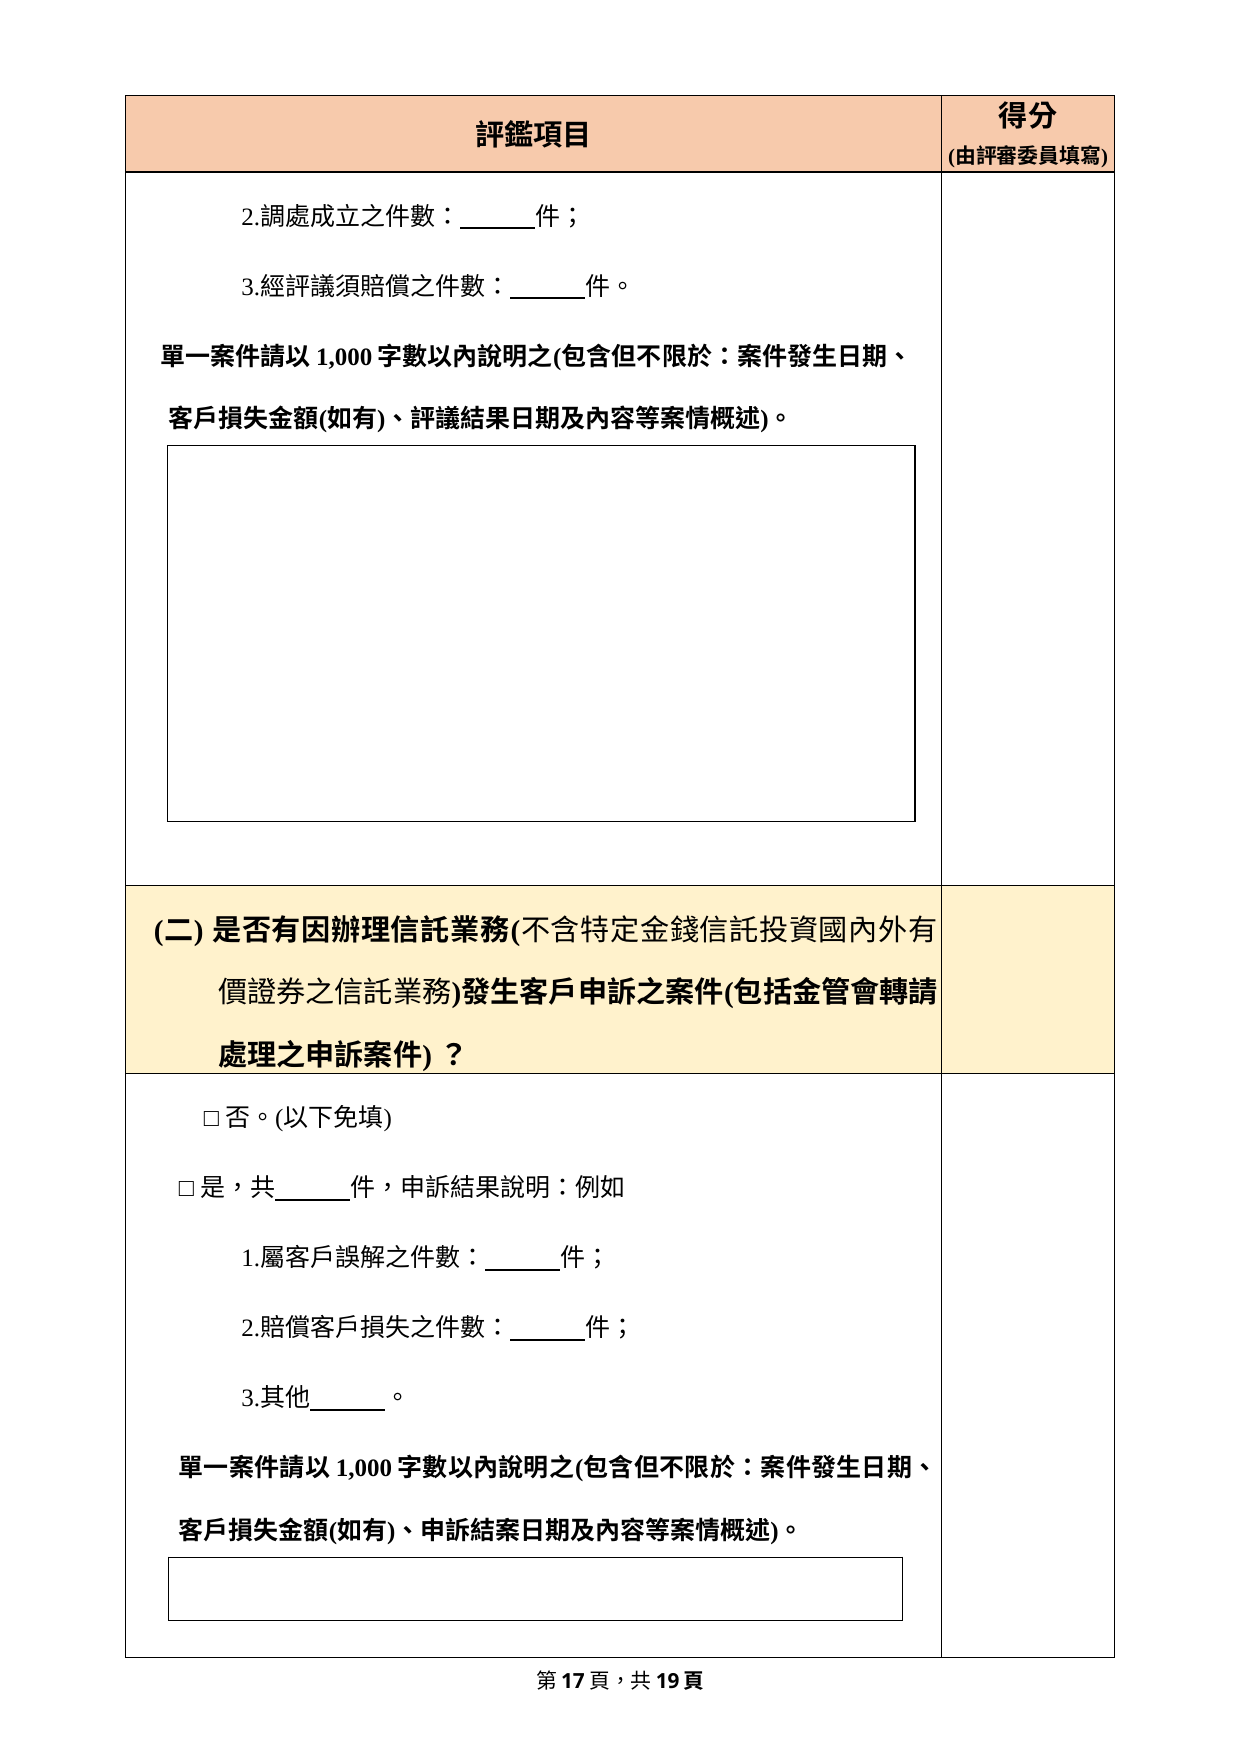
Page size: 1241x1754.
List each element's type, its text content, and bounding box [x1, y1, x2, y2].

table_cell (二) 是否有因辦理信託業務(不含特定金錢信託投資國內外有價證券之信託業務)發生客戶申訴之案件(包括金管會轉請處理之申訴案件) ？ [126, 886, 941, 1073]
table_cell [942, 1074, 1114, 1657]
table_header 評鑑項目 [126, 96, 941, 171]
table_cell [942, 173, 1114, 884]
table_cell 2.調處成立之件數： 件； 3.經評議須賠償之件數： 件。 單一案件請以1,000字數以內說明之(包含但不限於：案件發生日期、客戶損失金額(如有)、評議結果日期及內容等案情概述)。 [126, 173, 941, 884]
table_header [168, 446, 914, 821]
table_cell □ 否。(以下免填) □ 是，共 件，申訴結果說明：例如 1.屬客戶誤解之件數： 件； 2.賠償客戶損失之件數： 件； 3.其他 。 單一案件請以1,000字數以內說明之(包含但不限於：案件發生日期、客戶損失金額(如有)、申訴結案日期及內容等案情概述)。 [126, 1074, 941, 1657]
table_header 得分 (由評審委員填寫) [942, 96, 1114, 171]
table_header [169, 1558, 902, 1620]
table_cell [942, 886, 1114, 1073]
